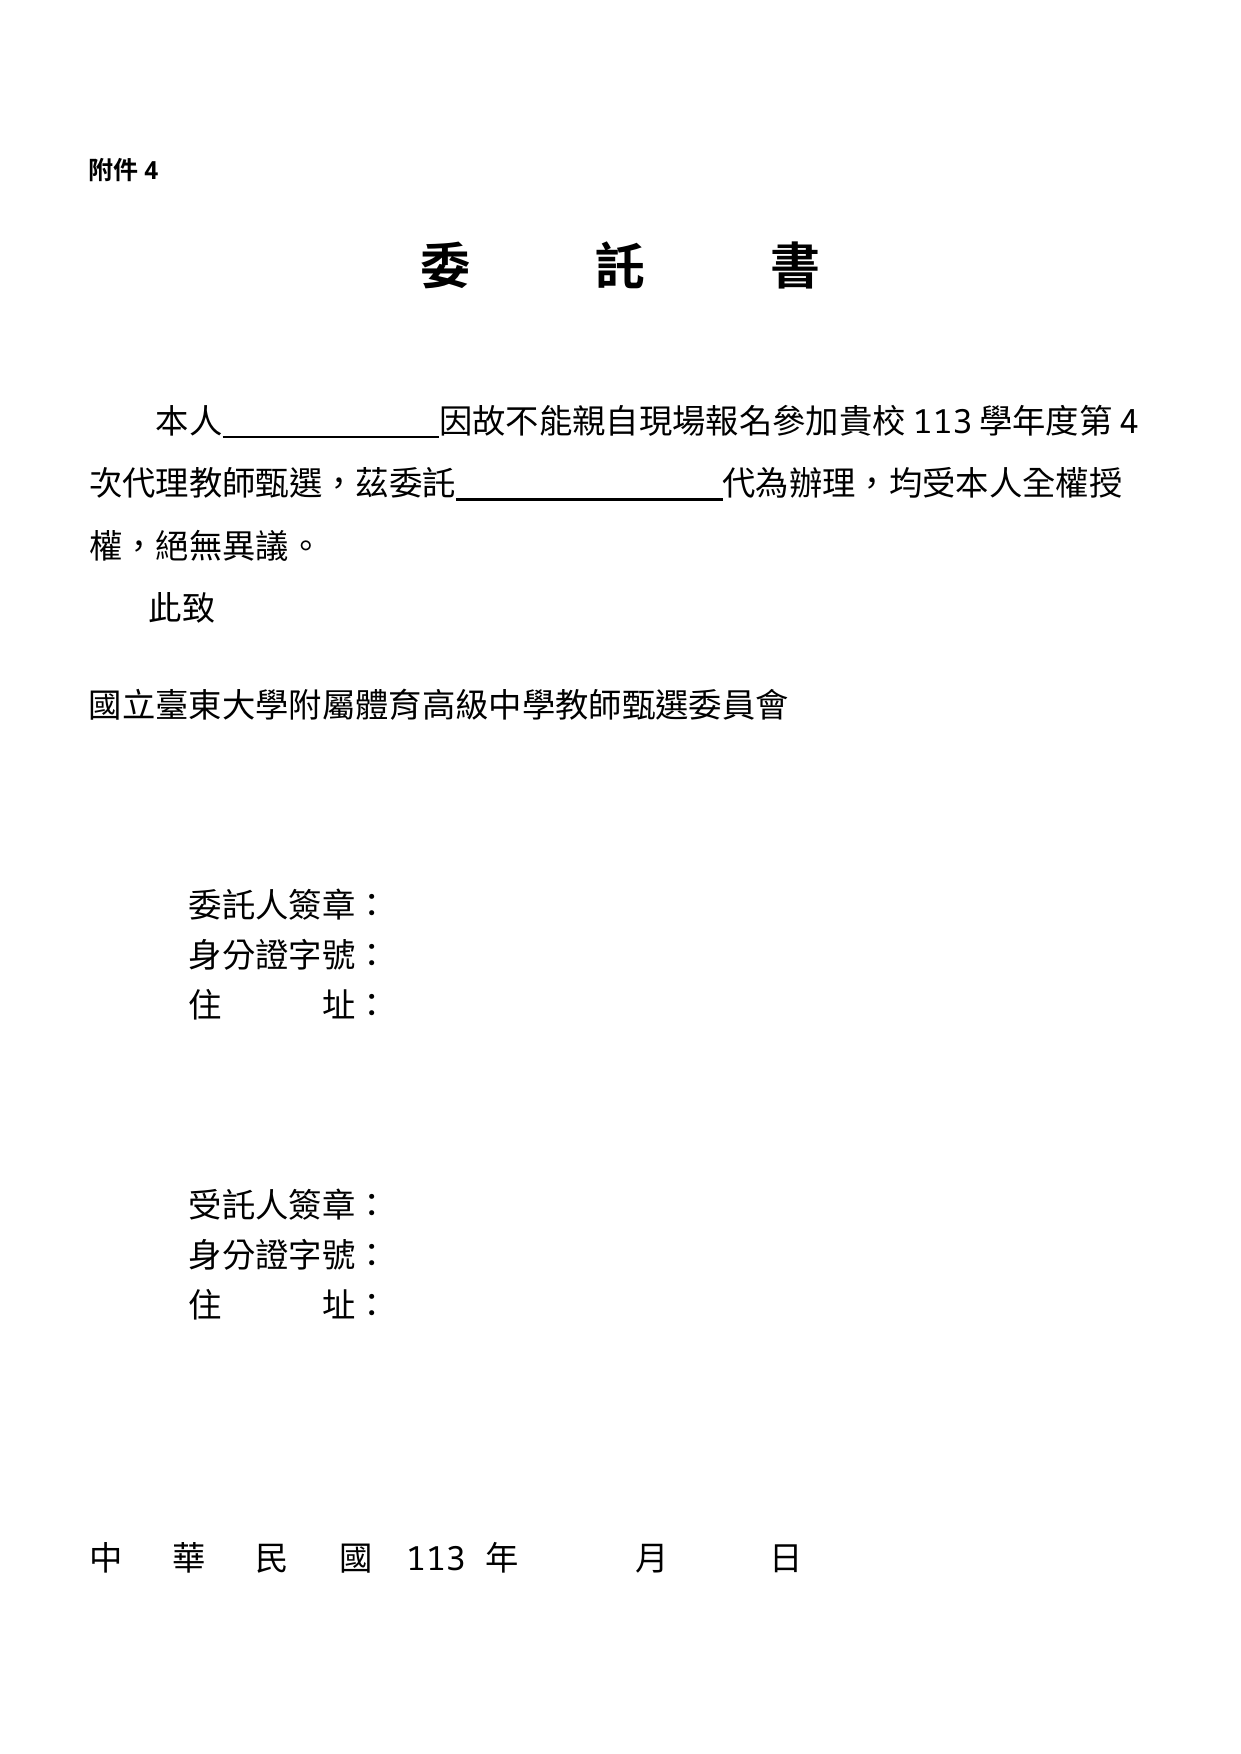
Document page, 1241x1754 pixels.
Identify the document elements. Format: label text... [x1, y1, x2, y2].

text 國立臺東大學附屬體育高級中學教師甄選委員會 [89, 677, 1152, 727]
text 住 址： [89, 1277, 1152, 1327]
text 身分證字號： [89, 927, 1152, 977]
text 委 託 書 [89, 189, 1152, 314]
text 中 華 民 國 113 年 月 日 [89, 1514, 1152, 1577]
text 身分證字號： [89, 1227, 1152, 1277]
text 委託人簽章： [89, 877, 1152, 927]
text 受託人簽章： [89, 1177, 1152, 1227]
text 本人 因故不能親自現場報名參加貴校113學年度第4次代理教師甄選，茲委託 代為辦理，均受本人全權授權，絕無異議。 [89, 377, 1152, 564]
text 附件4 [89, 127, 1152, 189]
text 此致 [89, 564, 1152, 627]
text 住 址： [89, 977, 1152, 1027]
